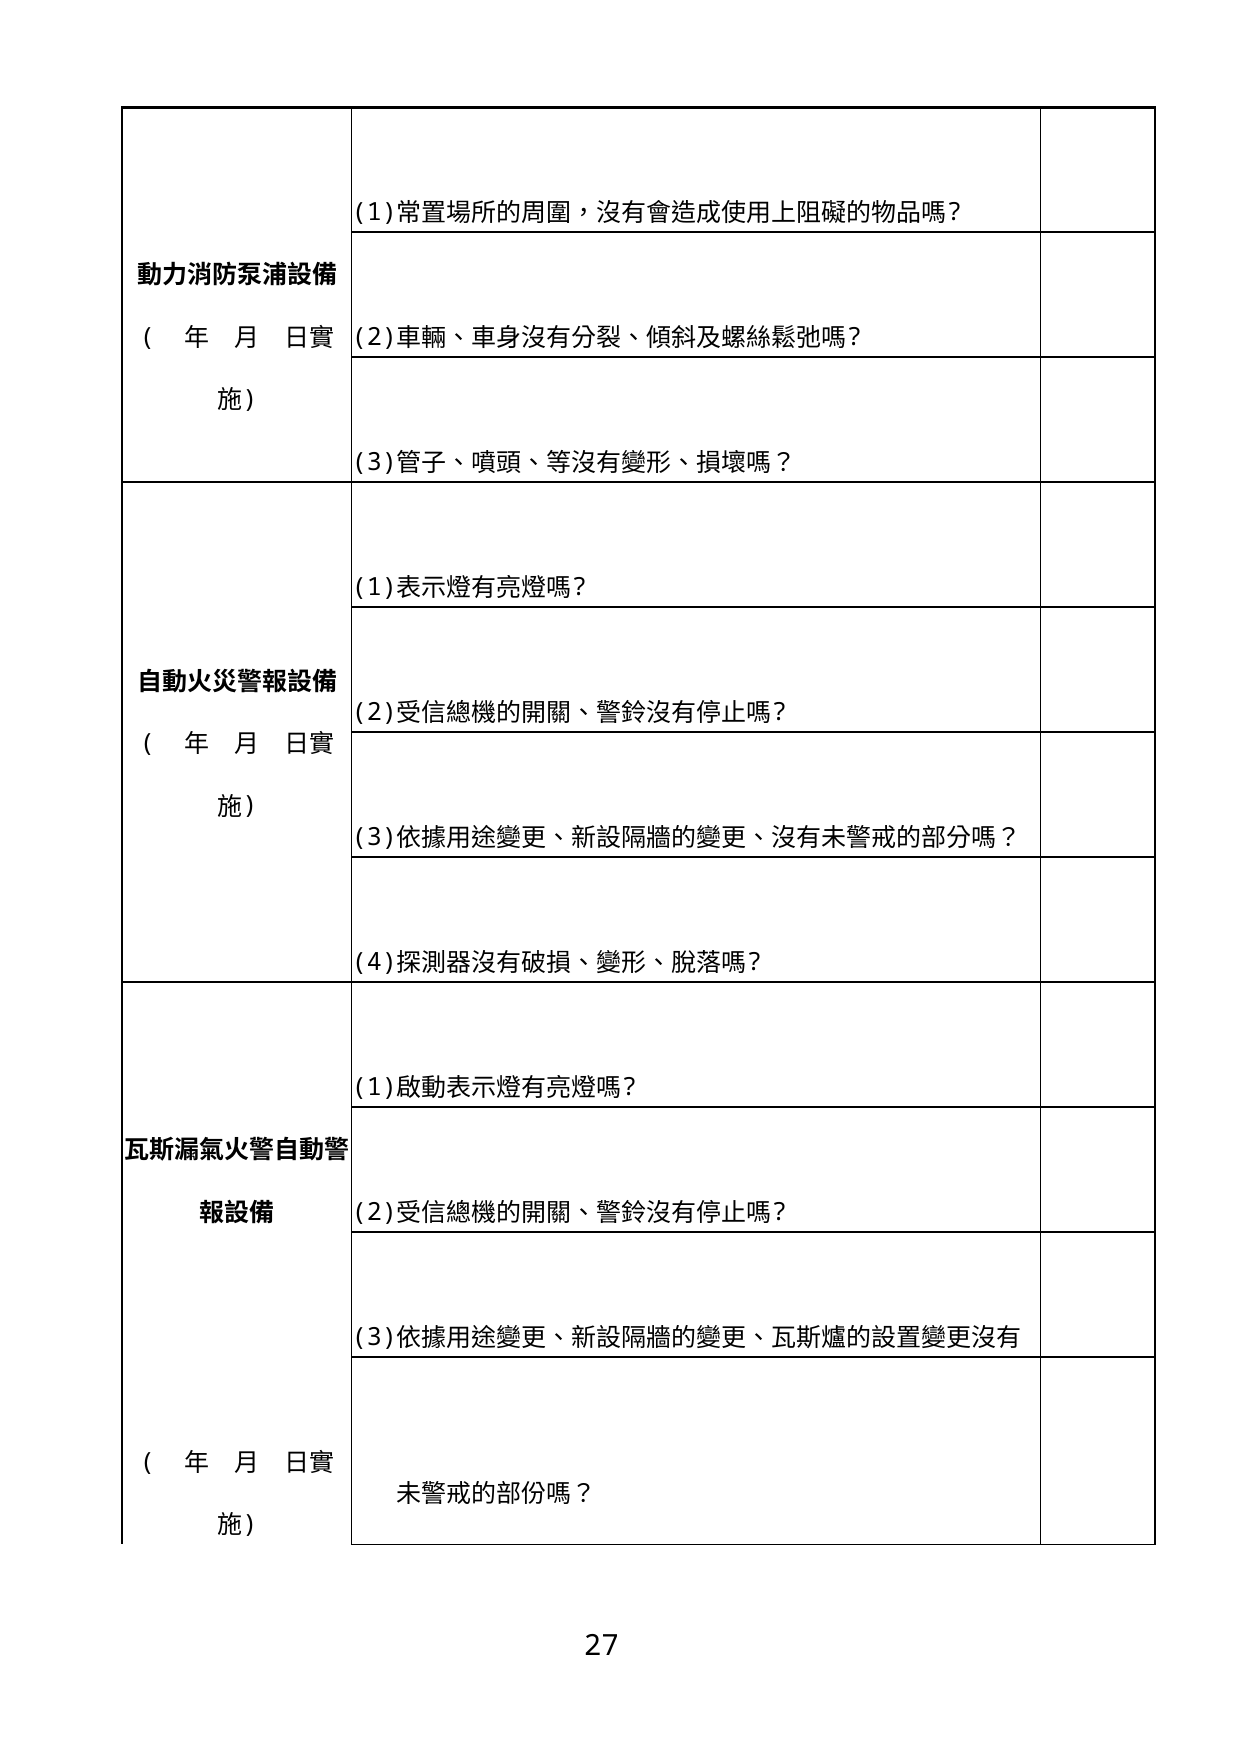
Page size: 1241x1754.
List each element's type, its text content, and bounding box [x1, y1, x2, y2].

table_cell [1041, 233, 1154, 356]
table_cell (4)探測器沒有破損、變形、脫落嗎? [352, 858, 1040, 981]
table_cell (3)依據用途變更、新設隔牆的變更、瓦斯爐的設置變更沒有 [352, 1233, 1040, 1356]
table_cell 自動火災警報設備 ( 年 月 日實施) [123, 483, 351, 981]
table_cell [1041, 858, 1154, 981]
table_cell (1)常置場所的周圍，沒有會造成使用上阻礙的物品嗎? [352, 109, 1040, 231]
table_cell [1041, 608, 1154, 731]
table_cell (3)管子、噴頭、等沒有變形、損壞嗎？ [352, 358, 1040, 481]
table_cell [1041, 1358, 1154, 1544]
table_cell (1)表示燈有亮燈嗎? [352, 483, 1040, 606]
table_cell [1041, 1108, 1154, 1231]
table_cell 動力消防泵浦設備 ( 年 月 日實施) [123, 109, 351, 481]
table_cell [1041, 109, 1154, 231]
table_cell (2)受信總機的開關、警鈴沒有停止嗎? [352, 608, 1040, 731]
table_cell ( 年 月 日實施) [123, 1356, 351, 1544]
table_cell (2)受信總機的開關、警鈴沒有停止嗎? [352, 1108, 1040, 1231]
table_cell [123, 1231, 351, 1356]
table_cell 未警戒的部份嗎？ [352, 1358, 1040, 1544]
table_cell (2)車輛、車身沒有分裂、傾斜及螺絲鬆弛嗎? [352, 233, 1040, 356]
table_cell [1041, 983, 1154, 1106]
table_cell [1041, 358, 1154, 481]
table_cell [1041, 733, 1154, 856]
table_cell (1)啟動表示燈有亮燈嗎? [352, 983, 1040, 1106]
table_cell [1041, 483, 1154, 606]
table_cell [1041, 1233, 1154, 1356]
table_cell (3)依據用途變更、新設隔牆的變更、沒有未警戒的部分嗎？ [352, 733, 1040, 856]
table_cell 瓦斯漏氣火警自動警報設備 [123, 983, 351, 1231]
